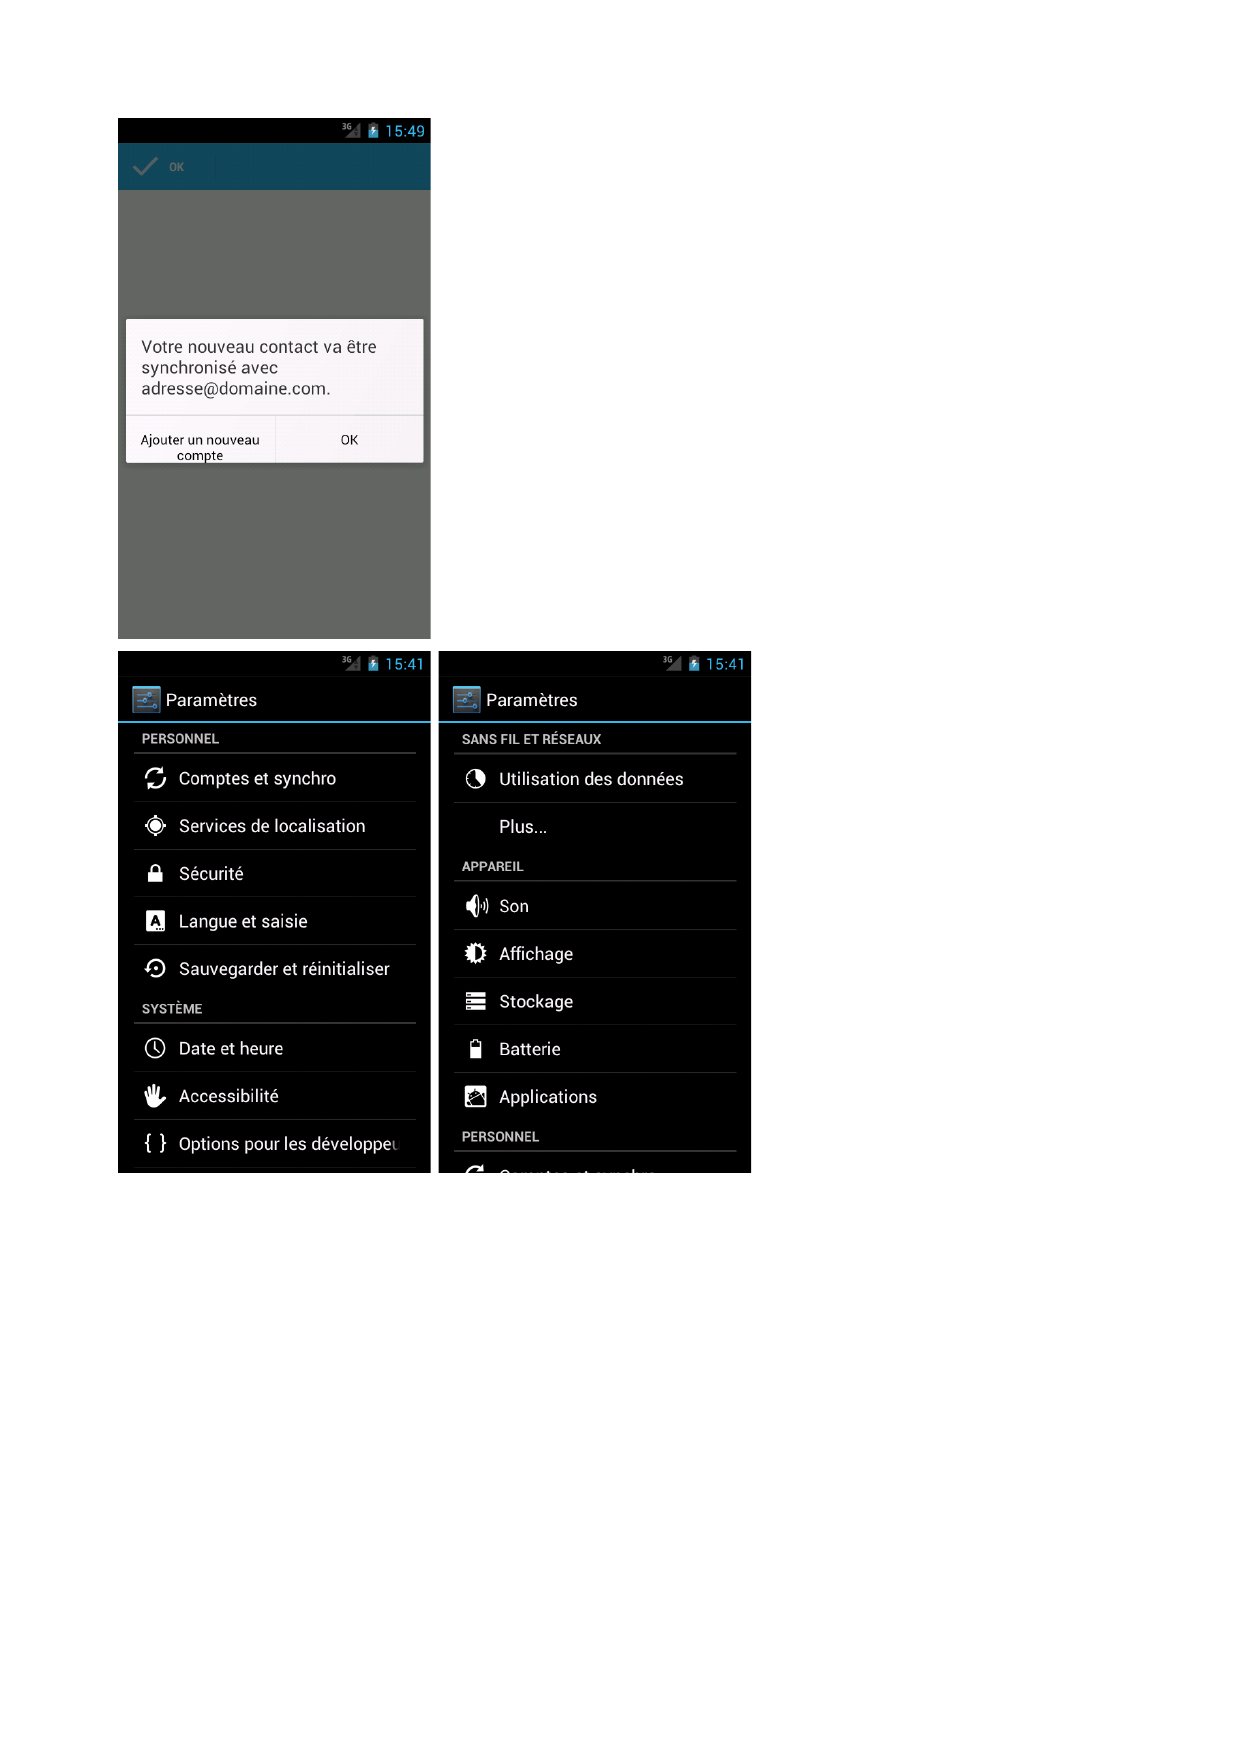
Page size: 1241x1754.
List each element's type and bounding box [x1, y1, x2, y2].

picture [118, 651, 431, 1173]
picture [118, 118, 431, 639]
picture [438, 651, 752, 1173]
